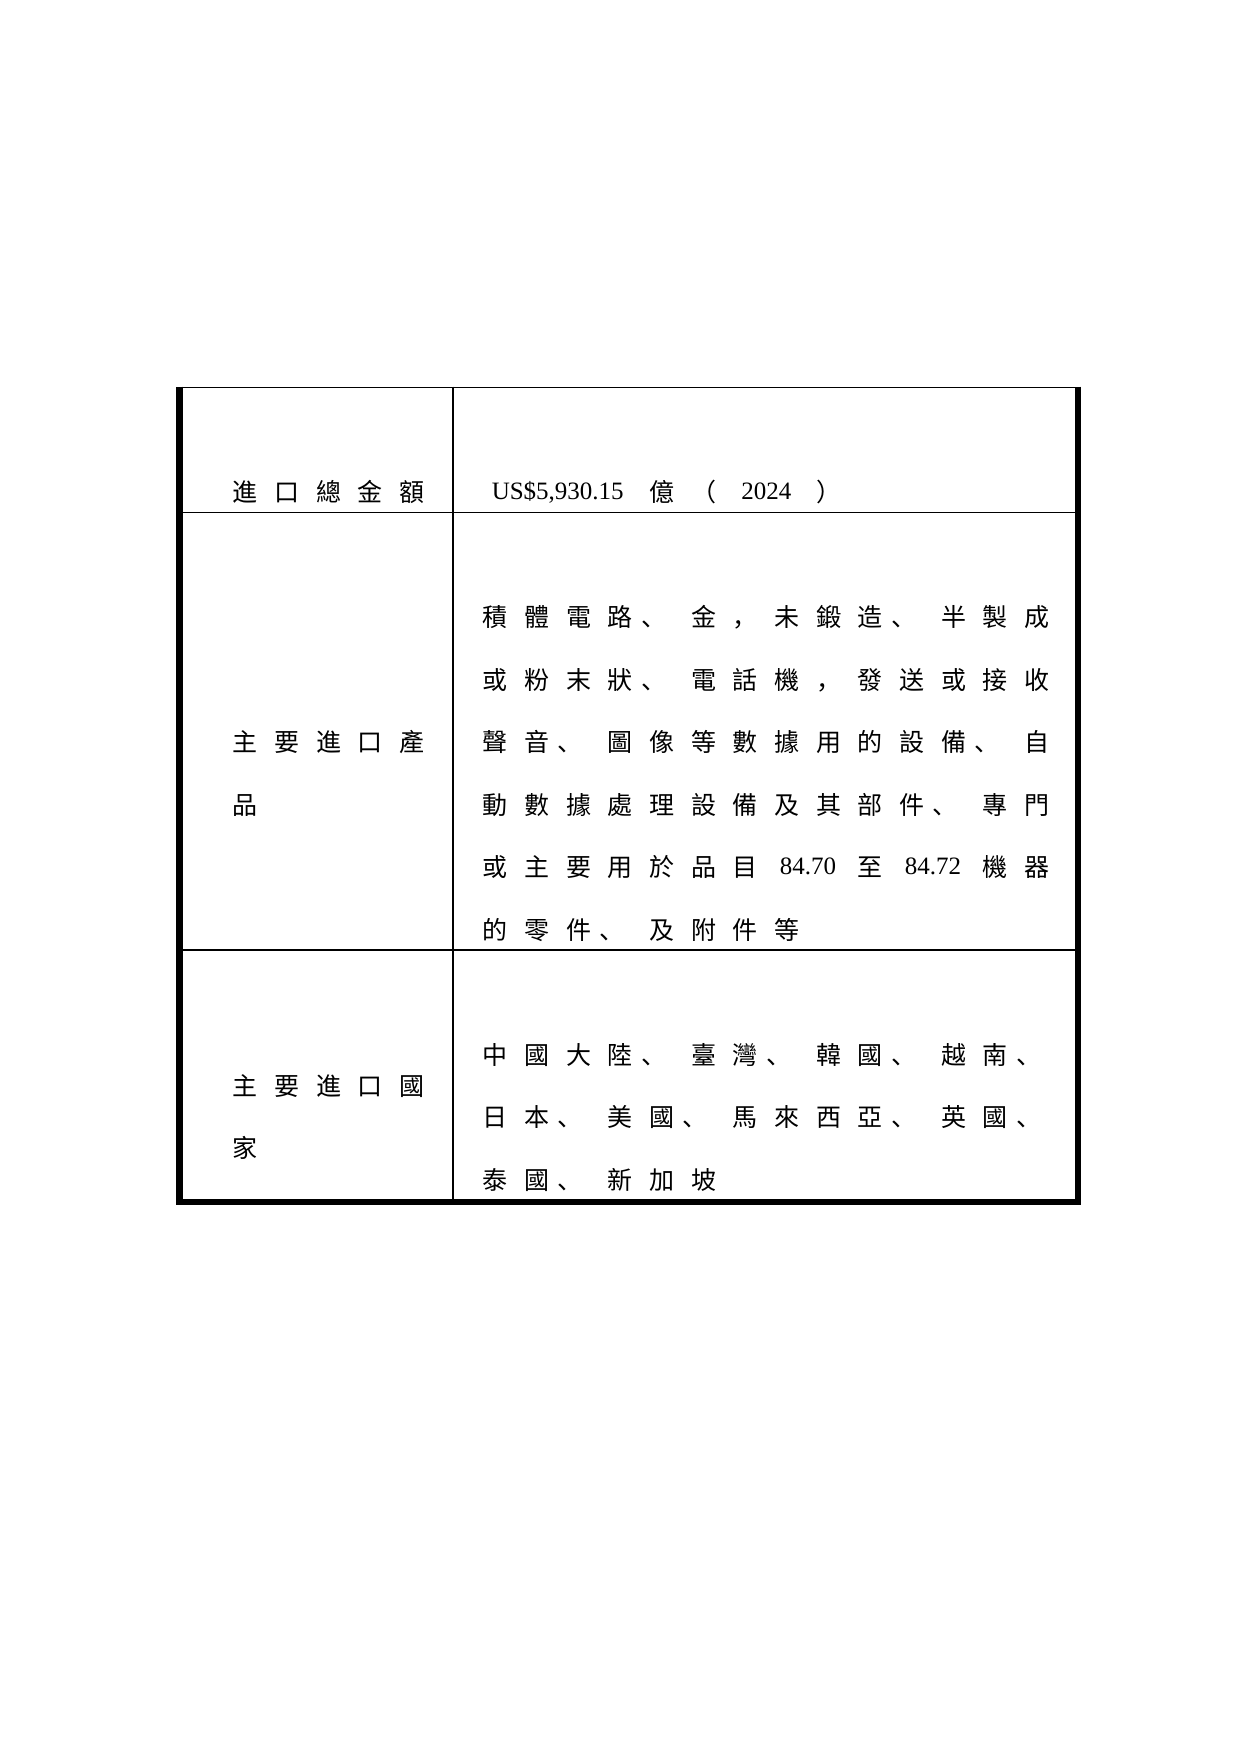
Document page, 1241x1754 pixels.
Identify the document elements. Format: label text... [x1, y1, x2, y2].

table_cell 主要進口國家 [183, 951, 452, 1199]
table_cell 主要進口產品 [183, 513, 452, 949]
table_cell US$5,930.15億（2024） [454, 388, 1075, 512]
table_cell 進口總金額 [183, 388, 452, 512]
table_cell 中國大陸、臺灣、韓國、越南、日本、美國、馬來西亞、英國、泰國、新加坡 [454, 951, 1075, 1199]
table_cell 積體電路、金，未鍛造、半製成或粉末狀、電話機，發送或接收聲音、圖像等數據用的設備、自動數據處理設備及其部件、專門或主要用於品目84.70至84.72機器的零件、及附件等 [454, 513, 1075, 949]
